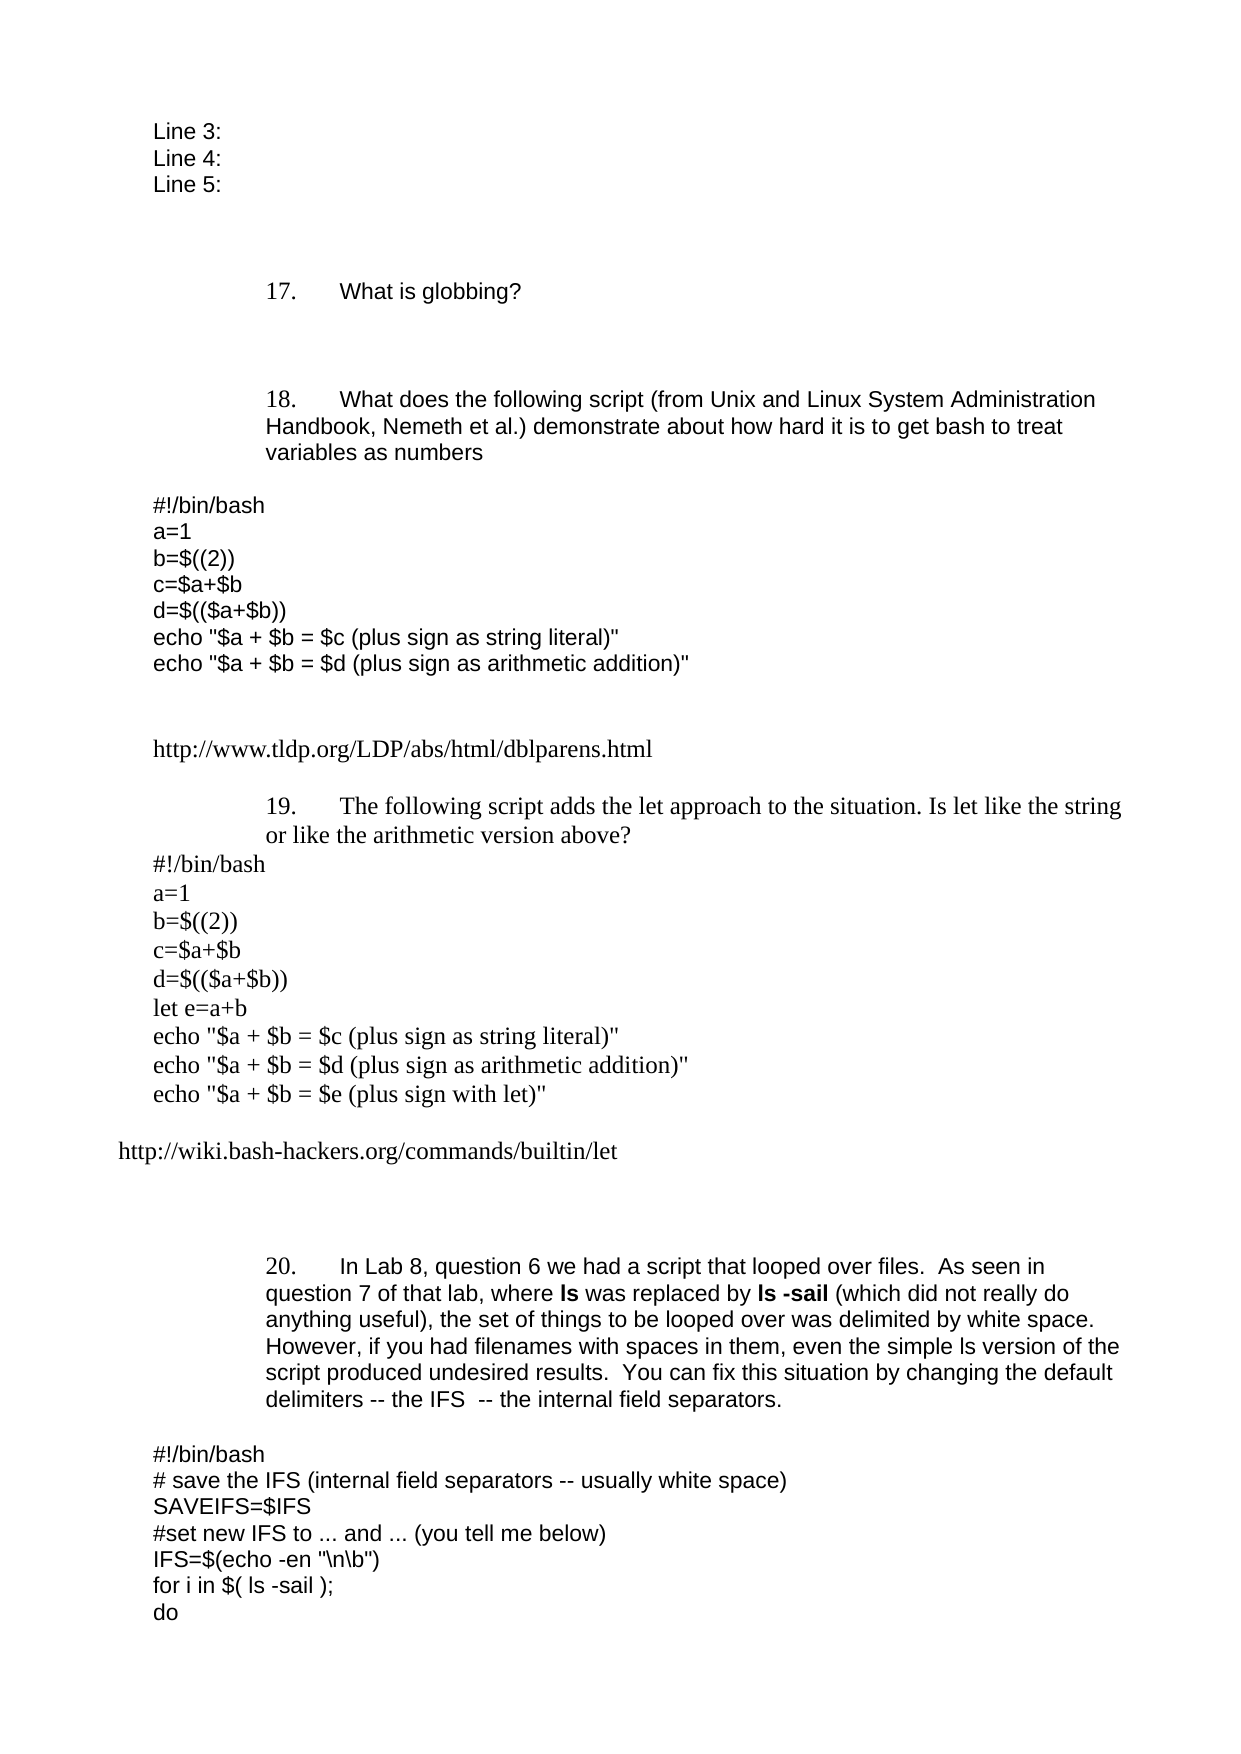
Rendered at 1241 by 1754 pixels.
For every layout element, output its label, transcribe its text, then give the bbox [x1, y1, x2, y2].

list #!/bin/bash [153, 1441, 1122, 1467]
text #!/bin/bash [153, 849, 1122, 878]
text b=$((2)) [153, 906, 1122, 935]
text let e=a+b [153, 993, 1122, 1021]
text http://wiki.bash-hackers.org/commands/builtin/let [118, 1136, 1122, 1165]
list Line 3: [153, 118, 1122, 144]
list Line 5: [153, 171, 1122, 197]
text echo "$a + $b = $c (plus sign as string literal)" [153, 1021, 1122, 1050]
list echo "$a + $b = $d (plus sign as arithmetic addition)" [153, 650, 1122, 676]
list Line 4: [153, 144, 1122, 171]
list The following script adds the let approach to the situation. Is let like the string or like the arithmetic version above? [265, 791, 1122, 849]
list In Lab 8, question 6 we had a script that looped over files. As seen in question 7 of that lab, where ls was replaced by ls -sail (which did not really do anything useful), the set of things to be looped over was delimited by white space. However, if you had filenames with spaces in them, even the simple ls version of the script produced undesired results. You can fix this situation by changing the default delimiters -- the IFS -- the internal field separators. [265, 1251, 1122, 1412]
list for i in $( ls -sail ); [153, 1572, 1122, 1599]
list b=$((2)) [153, 544, 1122, 571]
text echo "$a + $b = $e (plus sign with let)" [153, 1079, 1122, 1108]
text echo "$a + $b = $d (plus sign as arithmetic addition)" [153, 1050, 1122, 1079]
list a=1 [153, 518, 1122, 544]
text d=$(($a+$b)) [153, 964, 1122, 993]
list What is globbing? [265, 276, 1122, 305]
list SAVEIFS=$IFS [153, 1493, 1122, 1520]
list IFS=$(echo -en "\n\b") [153, 1546, 1122, 1572]
list d=$(($a+$b)) [153, 597, 1122, 624]
text a=1 [153, 878, 1122, 906]
list echo "$a + $b = $c (plus sign as string literal)" [153, 624, 1122, 650]
list #set new IFS to ... and ... (you tell me below) [153, 1520, 1122, 1546]
list c=$a+$b [153, 571, 1122, 597]
list #!/bin/bash [153, 492, 1122, 518]
list # save the IFS (internal field separators -- usually white space) [153, 1467, 1122, 1493]
list What does the following script (from Unix and Linux System Administration Handbook, Nemeth et al.) demonstrate about how hard it is to get bash to treat variables as numbers [265, 384, 1122, 466]
text c=$a+$b [153, 935, 1122, 964]
list http://www.tldp.org/LDP/abs/html/dblparens.html [153, 734, 1122, 763]
list do [153, 1599, 1122, 1625]
